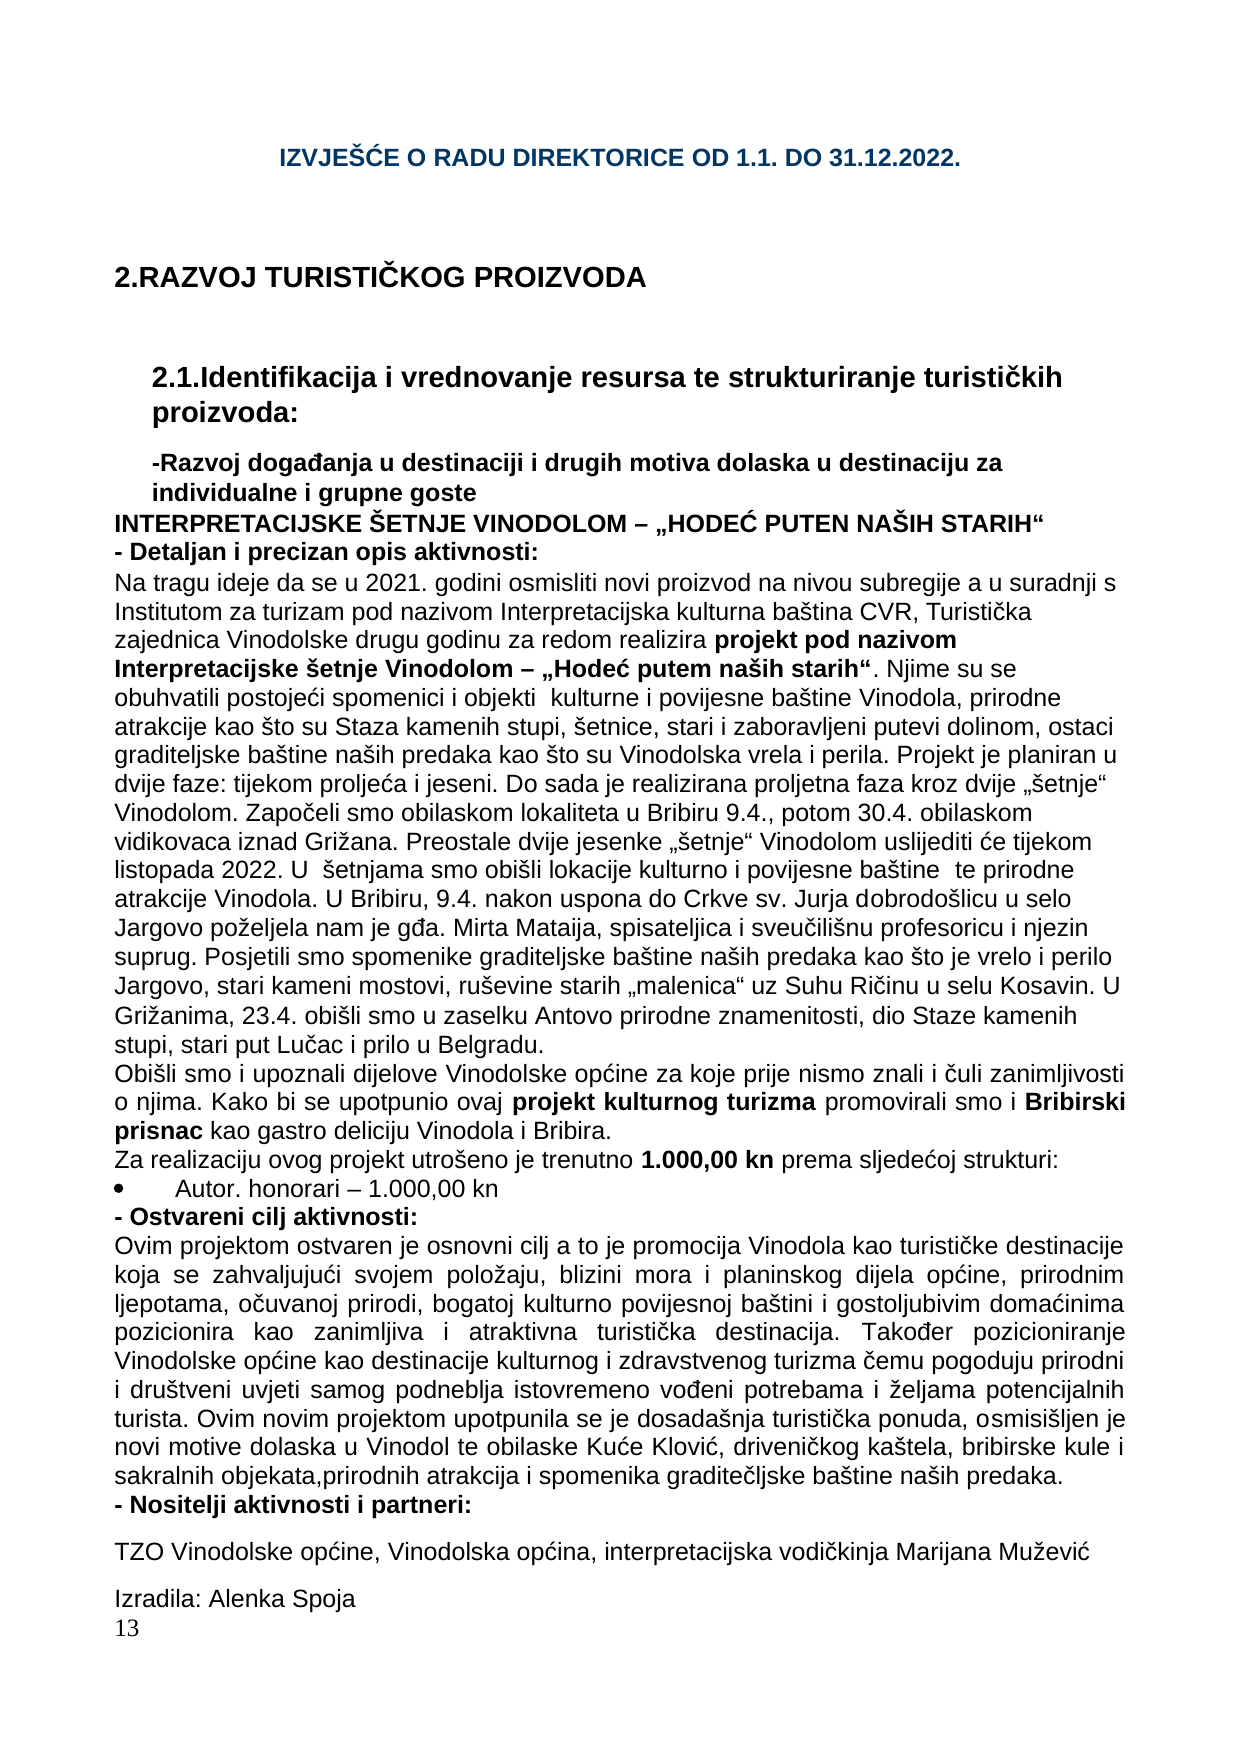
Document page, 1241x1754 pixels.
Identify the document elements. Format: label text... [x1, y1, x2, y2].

text INTERPRETACIJSKE ŠETNJE VINODOLOM – „HODEĆ PUTEN NAŠIH STARIH“ [114, 508, 1126, 537]
text Obišli smo i upoznali dijelove Vinodolske općine za koje prije nismo znali i čuli zanimljivosti o njima. Kako bi se upotpunio ovaj projekt kulturnog turizma promovirali smo i Bribirski prisnac kao gastro deliciju Vinodola i Bribira. [114, 1058, 1126, 1145]
text 2.1.Identifikacija i vrednovanje resursa te strukturiranje turističkih proizvoda: [152, 360, 1126, 429]
text - Nositelji aktivnosti i partneri: [114, 1490, 1126, 1519]
text -Razvoj događanja u destinaciji i drugih motiva dolaska u destinaciju za individualne i grupne goste [152, 448, 1126, 507]
list Autor. honorari – 1.000,00 kn [114, 1173, 1126, 1202]
text TZO Vinodolske općine, Vinodolska općina, interpretacijska vodičkinja Marijana Mužević [114, 1537, 1126, 1566]
text Ovim projektom ostvaren je osnovni cilj a to je promocija Vinodola kao turističke destinacije koja se zahvaljujući svojem položaju, blizini mora i planinskog dijela općine, prirodnim ljepotama, očuvanoj prirodi, bogatoj kulturno povijesnoj baštini i gostoljubivim domaćinima pozicionira kao zanimljiva i atraktivna turistička destinacija. Također pozicioniranje Vinodolske općine kao destinacije kulturnog i zdravstvenog turizma čemu pogoduju prirodni i društveni uvjeti samog podneblja istovremeno vođeni potrebama i željama potencijalnih turista. Ovim novim projektom upotpunila se je dosadašnja turistička ponuda, osmisišljen je novi motive dolaska u Vinodol te obilaske Kuće Klović, driveničkog kaštela, bribirske kule i sakralnih objekata,prirodnih atrakcija i spomenika graditečljske baštine naših predaka. [114, 1231, 1126, 1490]
text - Detaljan i precizan opis aktivnosti: [114, 537, 1126, 566]
text Za realizaciju ovog projekt utrošeno je trenutno 1.000,00 kn prema sljedećoj strukturi: [114, 1145, 1126, 1173]
text 2.RAZVOJ TURISTIČKOG PROIZVODA [114, 260, 1126, 294]
text - Ostvareni cilj aktivnosti: [114, 1202, 1126, 1231]
text Na tragu ideje da se u 2021. godini osmisliti novi proizvod na nivou subregije a u suradnji s Institutom za turizam pod nazivom Interpretacijska kulturna baština CVR, Turistička zajednica Vinodolske drugu godinu za redom realizira projekt pod nazivom Interpretacijske šetnje Vinodolom – „Hodeć putem naših starih“. Njime su se obuhvatili postojeći spomenici i objekti kulturne i povijesne baštine Vinodola, prirodne atrakcije kao što su Staza kamenih stupi, šetnice, stari i zaboravljeni putevi dolinom, ostaci graditeljske baštine naših predaka kao što su Vinodolska vrela i perila. Projekt je planiran u dvije faze: tijekom proljeća i jeseni. Do sada je realizirana proljetna faza kroz dvije „šetnje“ Vinodolom. Započeli smo obilaskom lokaliteta u Bribiru 9.4., potom 30.4. obilaskom vidikovaca iznad Grižana. Preostale dvije jesenke „šetnje“ Vinodolom uslijediti će tijekom listopada 2022. U šetnjama smo obišli lokacije kulturno i povijesne baštine te prirodne atrakcije Vinodola. U Bribiru, 9.4. nakon uspona do Crkve sv. Jurja dobrodošlicu u selo Jargovo poželjela nam je gđa. Mirta Mataija, spisateljica i sveučilišnu profesoricu i njezin suprug. Posjetili smo spomenike graditeljske baštine naših predaka kao što je vrelo i perilo Jargovo, stari kameni mostovi, ruševine starih „malenica“ uz Suhu Ričinu u selu Kosavin. U Grižanima, 23.4. obišli smo u zaselku Antovo prirodne znamenitosti, dio Staze kamenih stupi, stari put Lučac i prilo u Belgradu. [114, 568, 1126, 1058]
